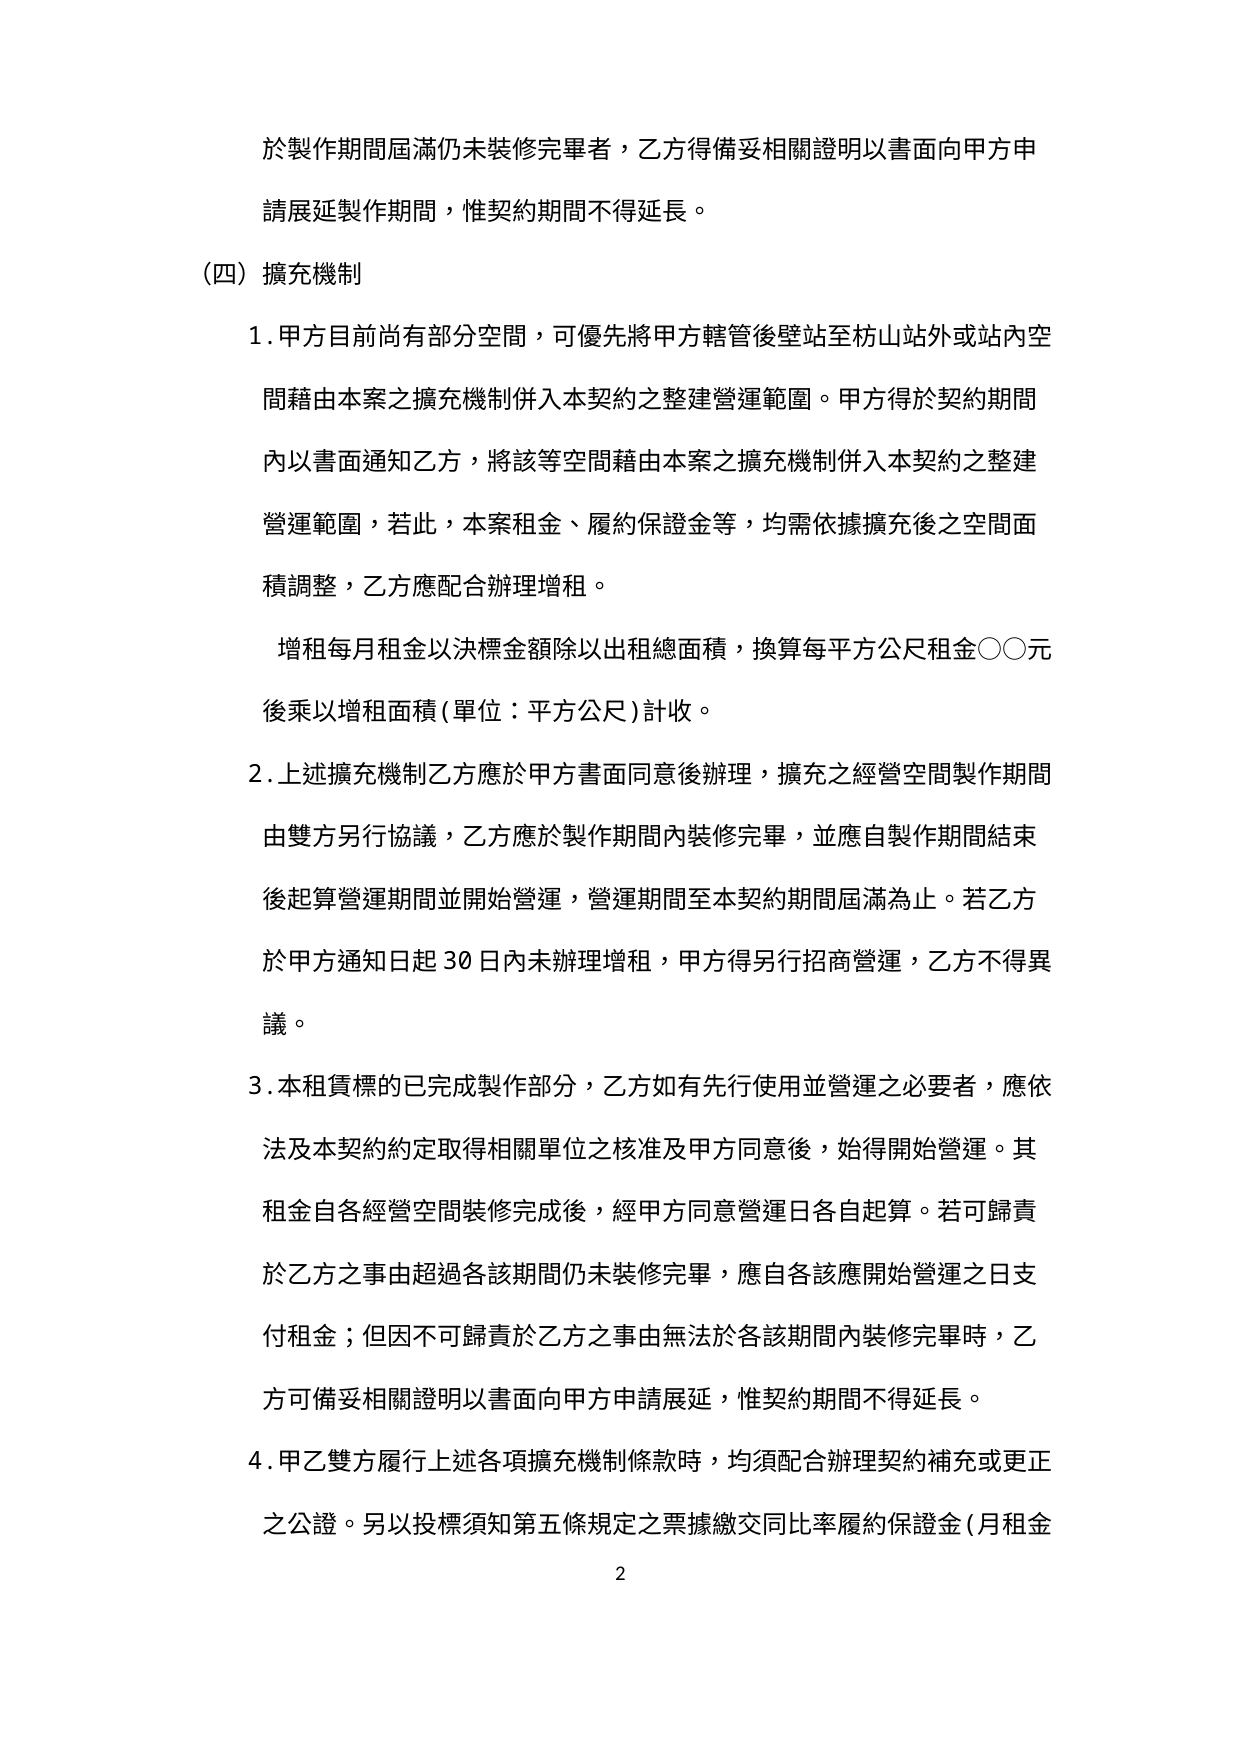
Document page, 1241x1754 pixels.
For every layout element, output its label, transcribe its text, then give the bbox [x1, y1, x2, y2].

text 4.甲乙雙方履行上述各項擴充機制條款時，均須配合辦理契約補充或更正之公證。另以投標須知第五條規定之票據繳交同比率履約保證金(月租金 [187, 1418, 1053, 1543]
text 1.甲方目前尚有部分空間，可優先將甲方轄管後壁站至枋山站外或站內空間藉由本案之擴充機制併入本契約之整建營運範圍。甲方得於契約期間內以書面通知乙方，將該等空間藉由本案之擴充機制併入本契約之整建營運範圍，若此，本案租金、履約保證金等，均需依據擴充後之空間面積調整，乙方應配合辦理增租。 [187, 293, 1053, 606]
text 於製作期間屆滿仍未裝修完畢者，乙方得備妥相關證明以書面向甲方申請展延製作期間，惟契約期間不得延長。 [187, 106, 1053, 231]
text 3.本租賃標的已完成製作部分，乙方如有先行使用並營運之必要者，應依法及本契約約定取得相關單位之核准及甲方同意後，始得開始營運。其租金自各經營空間裝修完成後，經甲方同意營運日各自起算。若可歸責於乙方之事由超過各該期間仍未裝修完畢，應自各該應開始營運之日支付租金；但因不可歸責於乙方之事由無法於各該期間內裝修完畢時，乙方可備妥相關證明以書面向甲方申請展延，惟契約期間不得延長。 [187, 1043, 1053, 1418]
text 增租每月租金以決標金額除以出租總面積，換算每平方公尺租金○○元後乘以增租面積(單位：平方公尺)計收。 [187, 606, 1053, 731]
text 2.上述擴充機制乙方應於甲方書面同意後辦理，擴充之經營空間製作期間由雙方另行協議，乙方應於製作期間內裝修完畢，並應自製作期間結束後起算營運期間並開始營運，營運期間至本契約期間屆滿為止。若乙方於甲方通知日起30日內未辦理增租，甲方得另行招商營運，乙方不得異議。 [187, 731, 1053, 1043]
text （四）擴充機制 [187, 231, 1053, 293]
